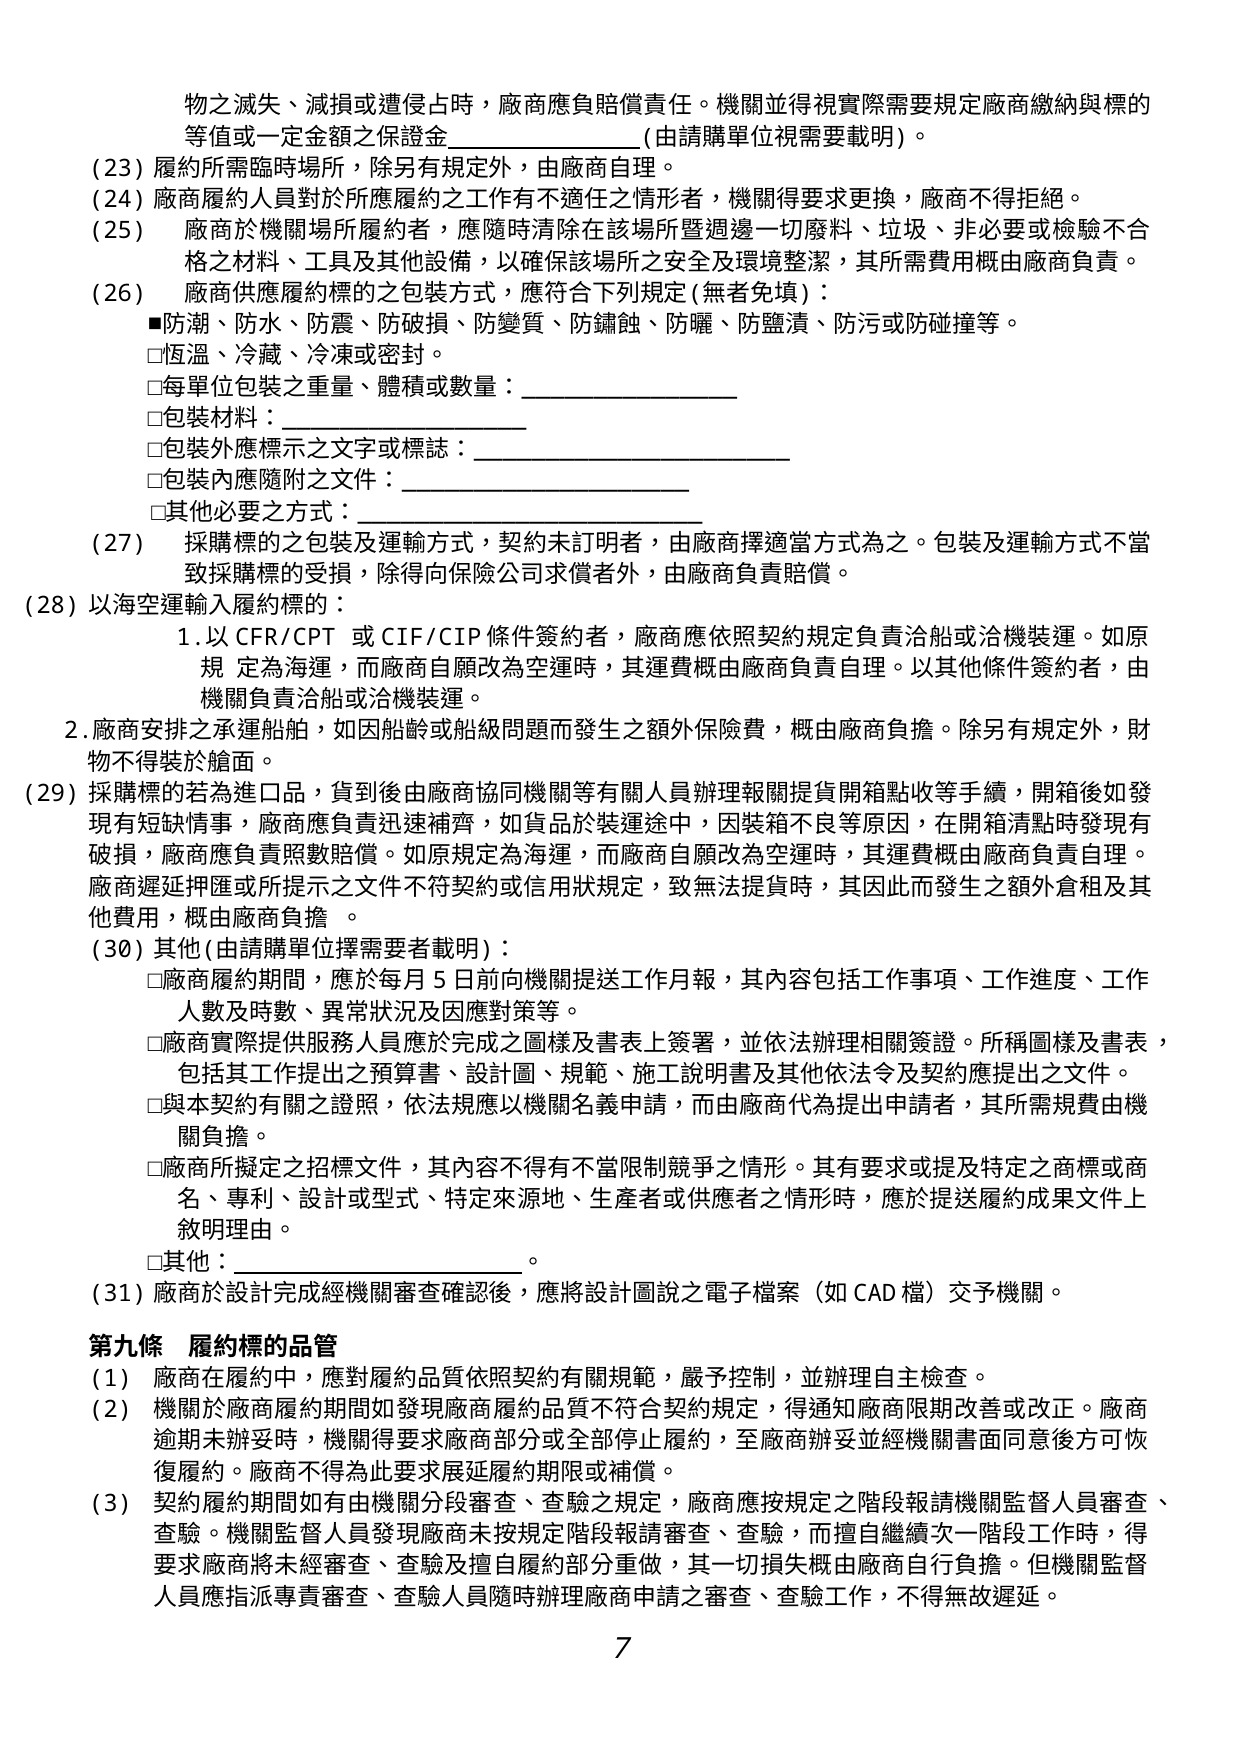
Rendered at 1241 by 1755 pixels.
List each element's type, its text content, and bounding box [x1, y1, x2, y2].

text ■防潮、防水、防震、防破損、防變質、防鏽蝕、防曬、防鹽漬、防污或防碰撞等。 [148, 307, 1146, 339]
list 履約所需臨時場所，除另有規定外，由廠商自理。 [89, 151, 1152, 182]
text □廠商所擬定之招標文件，其內容不得有不當限制競爭之情形。其有要求或提及特定之商標或商名、專利、設計或型式、特定來源地、生產者或供應者之情形時，應於提送履約成果文件上敘明理由。 [148, 1151, 1152, 1245]
list 物之滅失、減損或遭侵占時，廠商應負賠償責任。機關並得視實際需要規定廠商繳納與標的等值或一定金額之保證金 (由請購單位視需要載明)。 [89, 89, 1152, 151]
text 1.以CFR/CPT 或CIF/CIP條件簽約者，廠商應依照契約規定負責洽船或洽機裝運。如原規 定為海運，而廠商自願改為空運時，其運費概由廠商負責自理。以其他條件簽約者，由機關負責洽船或洽機裝運。 [176, 620, 1152, 714]
list 廠商於機關場所履約者，應隨時清除在該場所暨週邊一切廢料、垃圾、非必要或檢驗不合 格之材料、工具及其他設備，以確保該場所之安全及環境整潔，其所需費用概由廠商負責。 [89, 214, 1152, 276]
text □廠商實際提供服務人員應於完成之圖樣及書表上簽署，並依法辦理相關簽證。所稱圖樣及書表，包括其工作提出之預算書、設計圖、規範、施工說明書及其他依法令及契約應提出之文件。 [148, 1026, 1152, 1089]
list 廠商於設計完成經機關審查確認後，應將設計圖說之電子檔案（如CAD檔）交予機關。 [89, 1276, 1152, 1307]
text □包裝內應隨附之文件：____________________ [89, 464, 1146, 495]
text □其他： 。 [148, 1245, 1152, 1276]
list 其他(由請購單位擇需要者載明)： [89, 932, 1152, 964]
text □恆溫、冷藏、冷凍或密封。 [148, 339, 1146, 370]
list 廠商履約人員對於所應履約之工作有不適任之情形者，機關得要求更換，廠商不得拒絕。 [89, 182, 1152, 214]
list 廠商在履約中，應對履約品質依照契約有關規範，嚴予控制，並辦理自主檢查。 [89, 1361, 1152, 1393]
text 2.廠商安排之承運船舶，如因船齡或船級問題而發生之額外保險費，概由廠商負擔。除另有規定外，財物不得裝於艙面。 [64, 714, 1152, 776]
list 採購標的之包裝及運輸方式，契約未訂明者，由廠商擇適當方式為之。包裝及運輸方式不當，致採購標的受損，除得向保險公司求償者外，由廠商負責賠償。 [89, 526, 1152, 589]
list 廠商供應履約標的之包裝方式，應符合下列規定(無者免填)： [89, 276, 1152, 307]
text □包裝外應標示之文字或標誌：______________________ [148, 432, 1146, 464]
text □廠商履約期間，應於每月5日前向機關提送工作月報，其內容包括工作事項、工作進度、工作人數及時數、異常狀況及因應對策等。 [148, 964, 1152, 1026]
list 契約履約期間如有由機關分段審查、查驗之規定，廠商應按規定之階段報請機關監督人員審查、查驗。機關監督人員發現廠商未按規定階段報請審查、查驗，而擅自繼續次一階段工作時，得要求廠商將未經審查、查驗及擅自履約部分重做，其一切損失概由廠商自行負擔。但機關監督人員應指派專責審查、查驗人員隨時辦理廠商申請之審查、查驗工作，不得無故遲延。 [89, 1486, 1152, 1611]
text □每單位包裝之重量、體積或數量：_______________ [89, 370, 1146, 401]
text □包裝材料：_________________ [89, 401, 1146, 432]
text □其他必要之方式：________________________ [151, 495, 1152, 526]
text 第九條 履約標的品管 [89, 1330, 1152, 1361]
list 以海空運輸入履約標的： [22, 589, 1152, 620]
list 機關於廠商履約期間如發現廠商履約品質不符合契約規定，得通知廠商限期改善或改正。廠商逾期未辦妥時，機關得要求廠商部分或全部停止履約，至廠商辦妥並經機關書面同意後方可恢復履約。廠商不得為此要求展延履約期限或補償。 [89, 1393, 1152, 1486]
list 採購標的若為進口品，貨到後由廠商協同機關等有關人員辦理報關提貨開箱點收等手續，開箱後如發現有短缺情事，廠商應負責迅速補齊，如貨品於裝運途中，因裝箱不良等原因，在開箱清點時發現有破損，廠商應負責照數賠償。如原規定為海運，而廠商自願改為空運時，其運費概由廠商負責自理。廠商遲延押匯或所提示之文件不符契約或信用狀規定，致無法提貨時，其因此而發生之額外倉租及其他費用，概由廠商負擔 。 [22, 776, 1152, 932]
text □與本契約有關之證照，依法規應以機關名義申請，而由廠商代為提出申請者，其所需規費由機關負擔。 [148, 1089, 1152, 1151]
